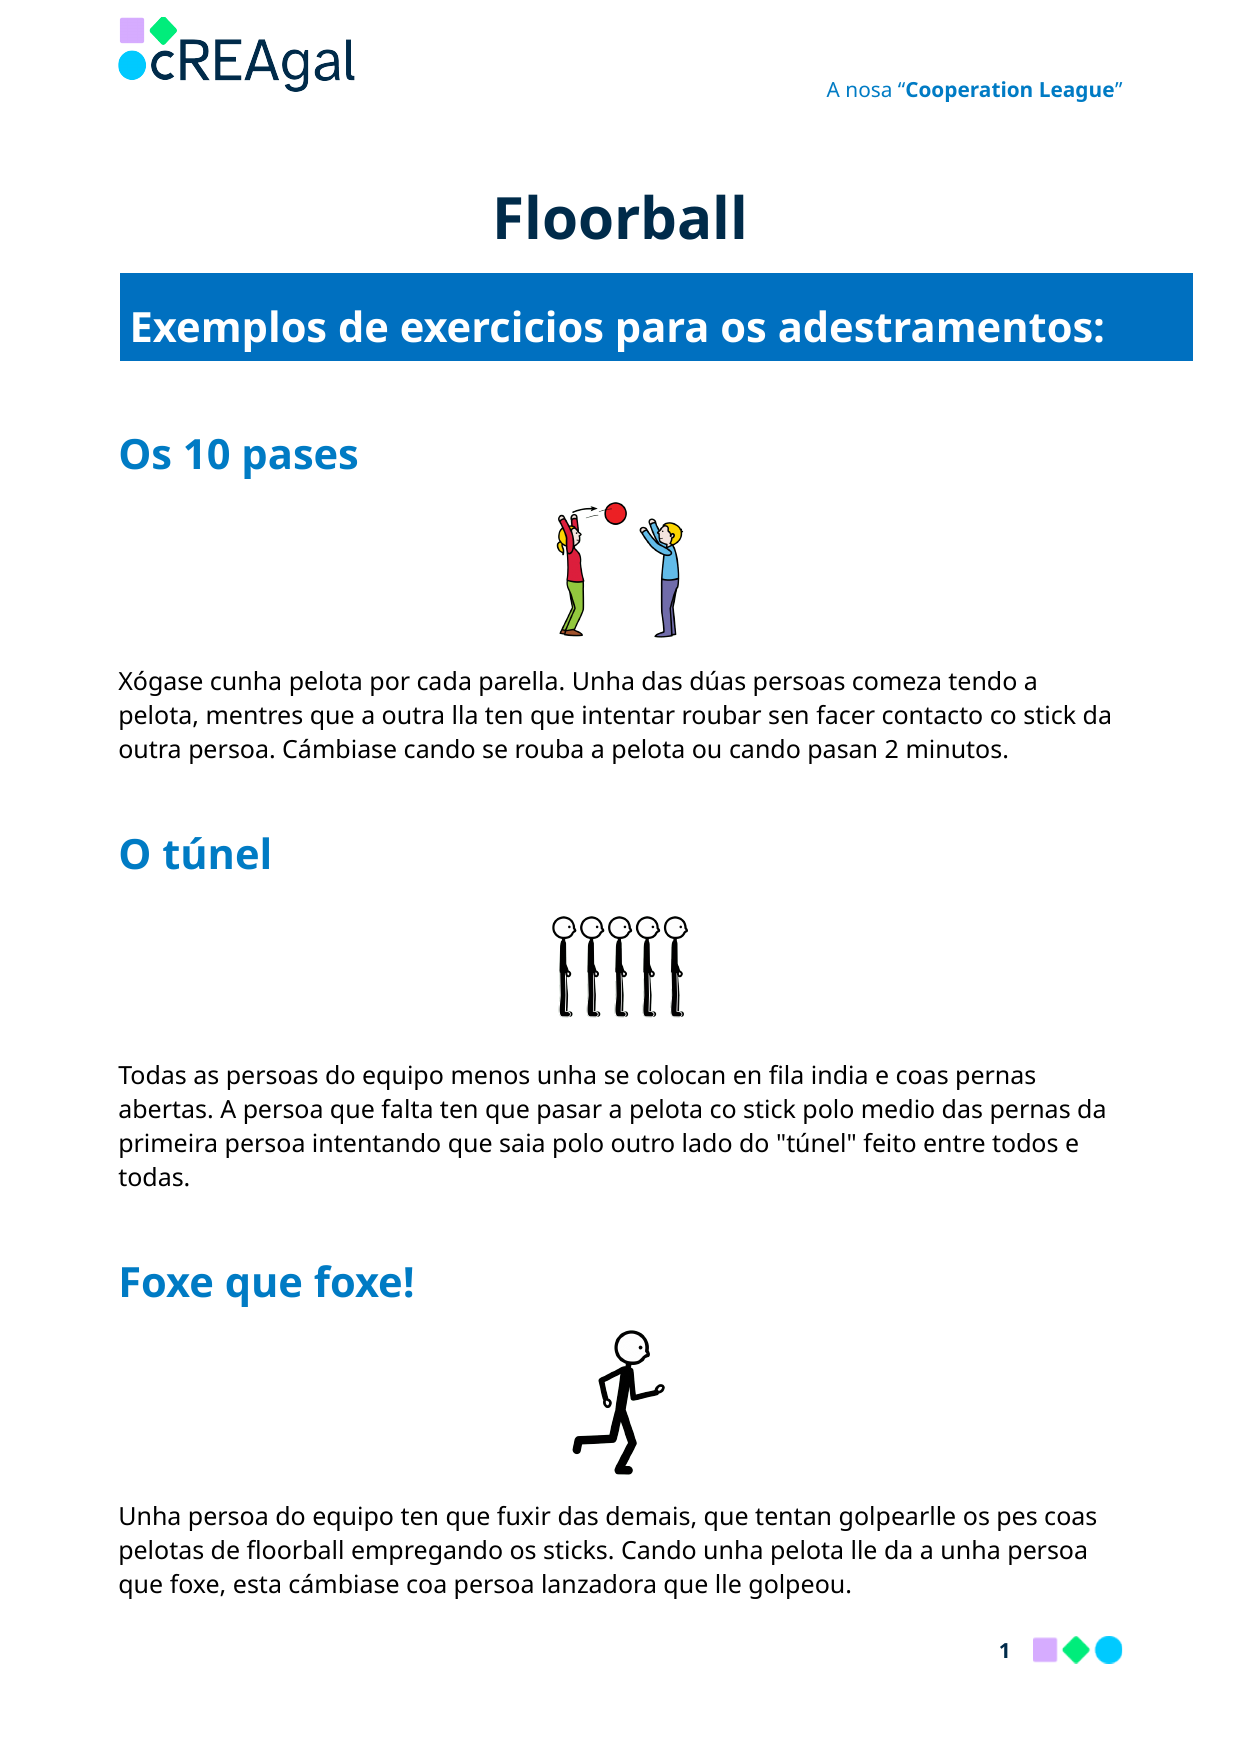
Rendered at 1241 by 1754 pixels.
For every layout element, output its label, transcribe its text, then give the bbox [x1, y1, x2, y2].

subtitle O túnel [118, 825, 1122, 882]
picture [542, 1324, 698, 1479]
picture [1033, 1636, 1106, 1664]
text Xógase cunha pelota por cada parella. Unha das dúas persoas comeza tendo a pelota, mentres que a outra lla ten que intentar roubar sen facer contacto co stick da outra persoa. Cámbiase cando se rouba a pelota ou cando pasan 2 minutos. [118, 664, 1122, 766]
picture [549, 896, 691, 1038]
picture [546, 496, 694, 644]
text Unha persoa do equipo ten que fuxir das demais, que tentan golpearlle os pes coas pelotas de floorball empregando os sticks. Cando unha pelota lle da a unha persoa que foxe, esta cámbiase coa persoa lanzadora que lle golpeou. [118, 1499, 1122, 1601]
subtitle Foxe que foxe! [118, 1253, 1122, 1309]
picture [1113, 1636, 1123, 1647]
picture [118, 17, 355, 92]
text Todas as persoas do equipo menos unha se colocan en fila india e coas pernas abertas. A persoa que falta ten que pasar a pelota co stick polo medio das pernas da primeira persoa intentando que saia polo outro lado do "túnel" feito entre todos e todas. [118, 1057, 1122, 1193]
subtitle Os 10 pases [118, 425, 1122, 482]
subtitle Floorball [118, 177, 1122, 257]
table_header Exemplos de exercicios para os adestramentos: [120, 273, 1193, 361]
picture [1112, 1653, 1123, 1664]
